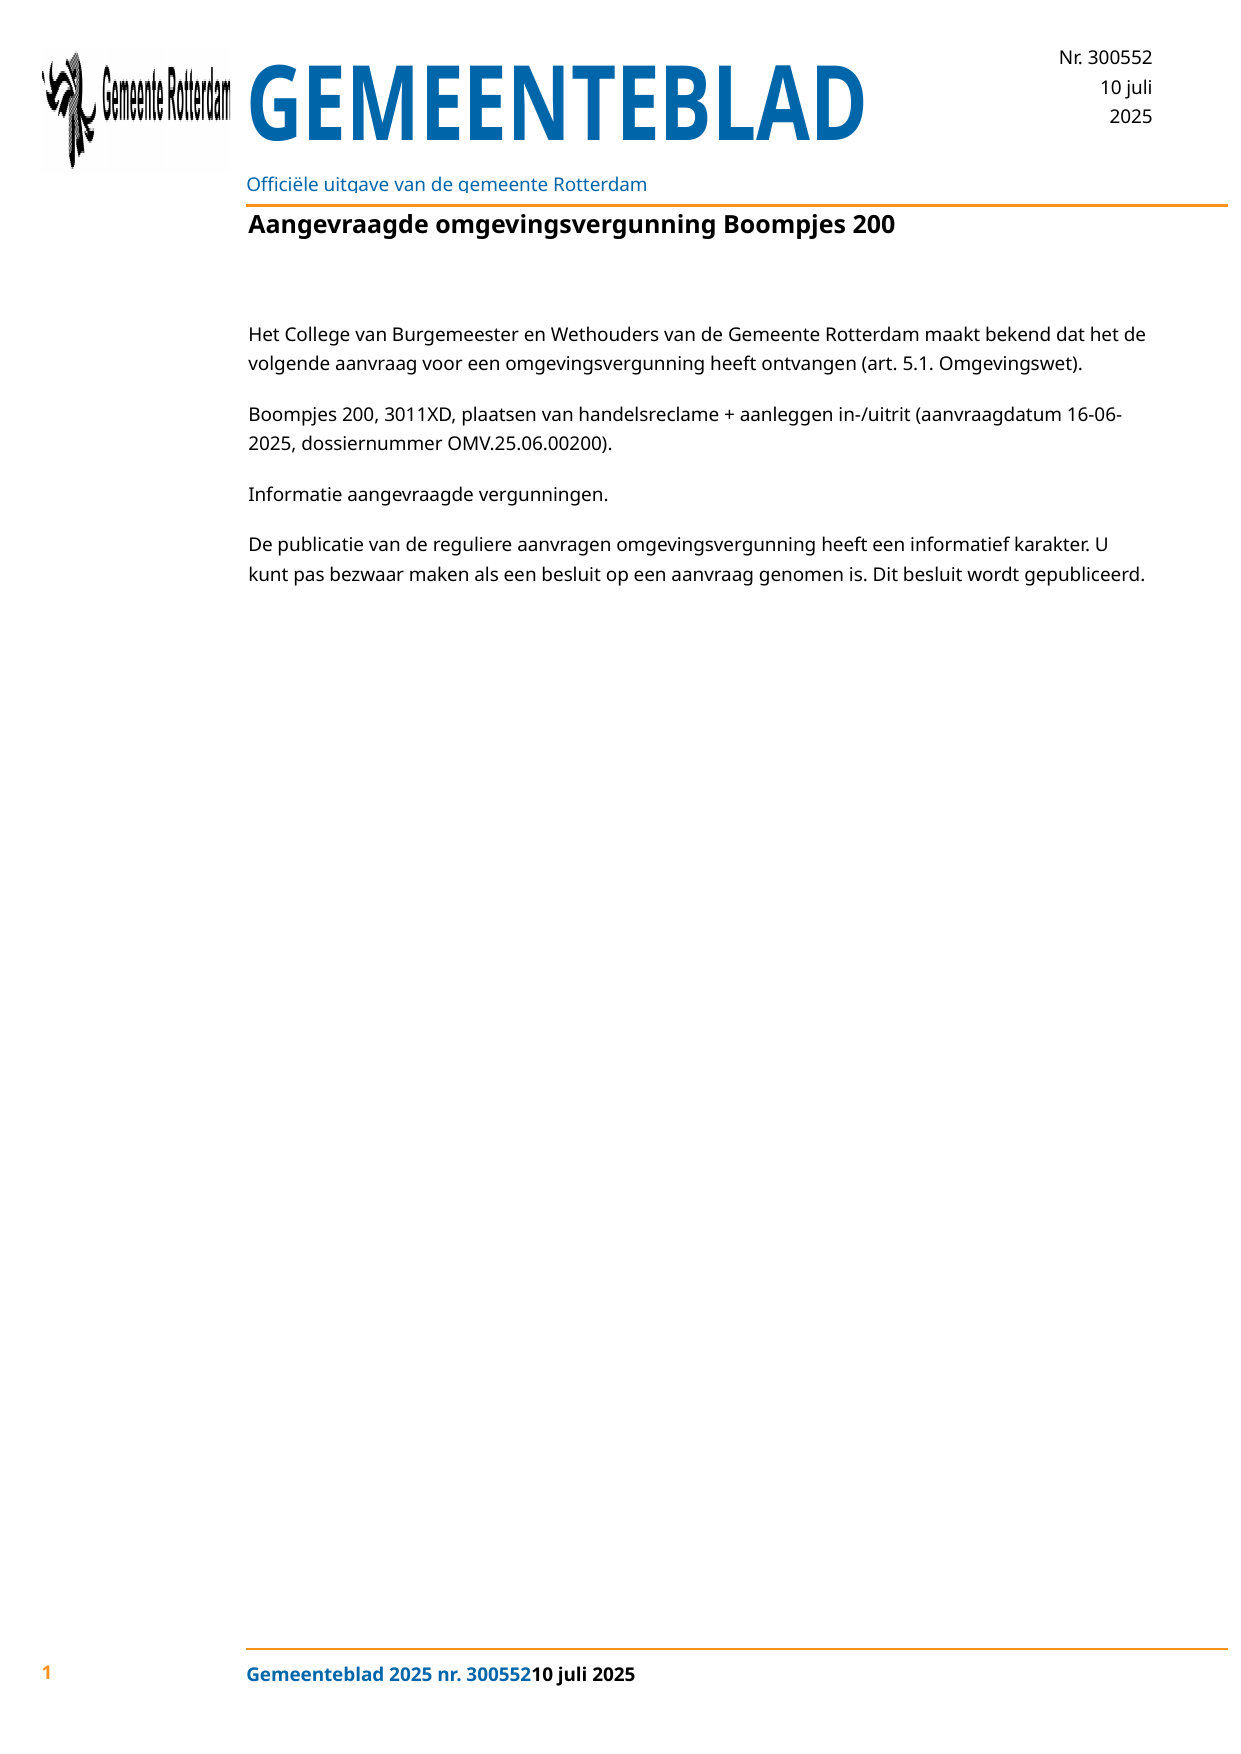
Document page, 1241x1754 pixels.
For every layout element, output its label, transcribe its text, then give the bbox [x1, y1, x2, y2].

text Aangevraagde omgevingsvergunning Boompjes 200 [248, 207, 1152, 241]
text Het College van Burgemeester en Wethouders van de Gemeente Rotterdam maakt bekend dat het de volgende aanvraag voor een omgevingsvergunning heeft ontvangen (art. 5.1. Omgevingswet). [248, 321, 1152, 376]
picture [41, 47, 231, 172]
text De publicatie van de reguliere aanvragen omgevingsvergunning heeft een informatief karakter. U kunt pas bezwaar maken als een besluit op een aanvraag genomen is. Dit besluit wordt gepubliceerd. [248, 531, 1152, 586]
text Informatie aangevraagde vergunningen. [248, 481, 1152, 506]
text Boompjes 200, 3011XD, plaatsen van handelsreclame + aanleggen in-/uitrit (aanvraagdatum 16-06-2025, dossiernummer OMV.25.06.00200). [248, 401, 1152, 456]
